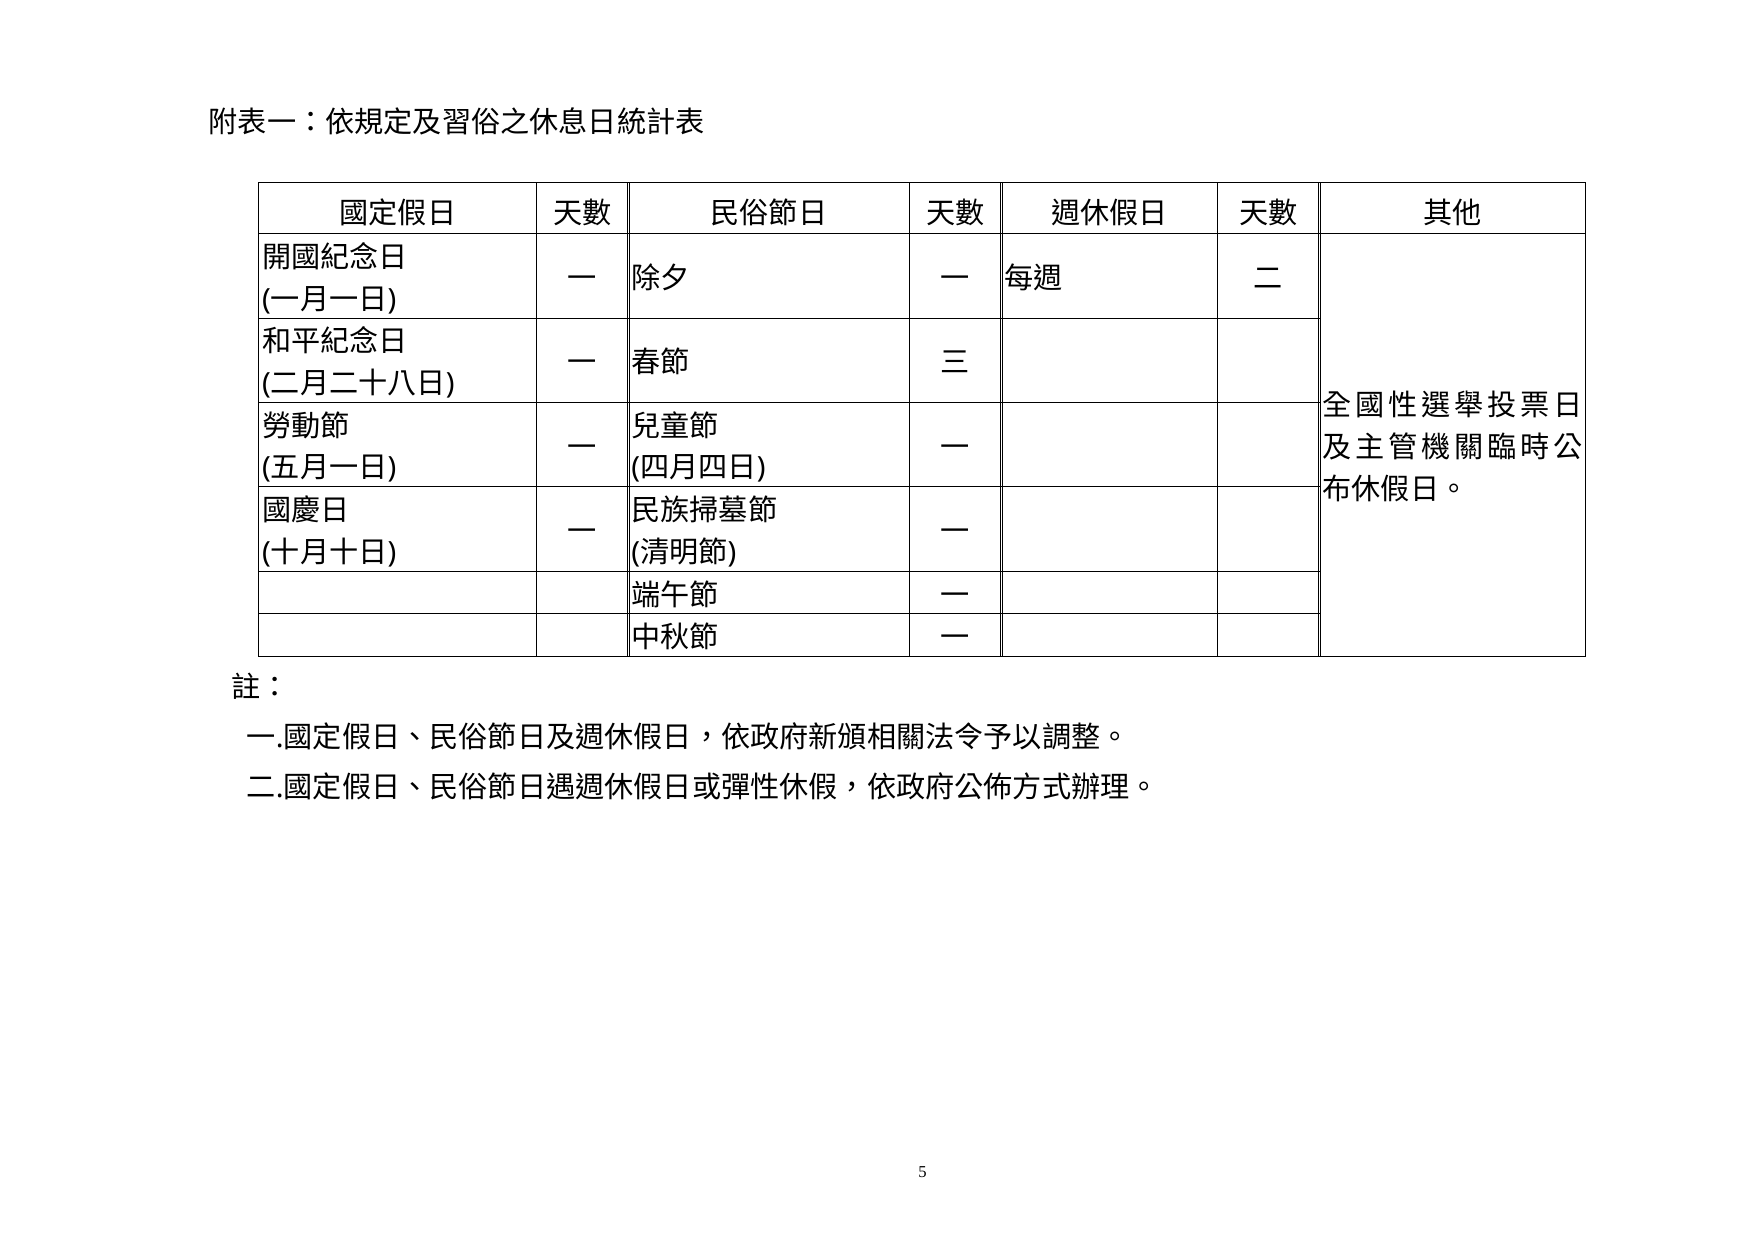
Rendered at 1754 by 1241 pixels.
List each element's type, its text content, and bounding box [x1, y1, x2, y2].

text 註： [208, 657, 1636, 707]
table_cell [537, 614, 627, 656]
table_cell [537, 572, 627, 613]
table_cell 三 [910, 319, 1000, 402]
table_header 天數 [910, 183, 1000, 233]
text 二.國定假日、民俗節日遇週休假日或彈性休假，依政府公佈方式辦理。 [208, 757, 1636, 807]
table_cell [1003, 614, 1217, 656]
table_header 天數 [537, 183, 627, 233]
table_cell 一 [910, 487, 1000, 571]
table_cell [1218, 403, 1318, 486]
table_cell 一 [537, 403, 627, 486]
table_cell [1218, 614, 1318, 656]
table_cell 一 [537, 319, 627, 402]
table_cell 和平紀念日 (二月二十八日) [259, 319, 536, 402]
table_cell 一 [537, 487, 627, 571]
table_cell [1218, 487, 1318, 571]
table_cell 民族掃墓節 (清明節) [630, 487, 909, 571]
table_cell 每週 [1003, 234, 1217, 317]
table_cell 一 [910, 614, 1000, 656]
table_header 國定假日 [259, 183, 536, 233]
table_cell 端午節 [630, 572, 909, 613]
table_cell 一 [910, 234, 1000, 317]
table_cell 除夕 [630, 234, 909, 317]
table_header 週休假日 [1003, 183, 1217, 233]
table_cell 春節 [630, 319, 909, 402]
table_cell 國慶日 (十月十日) [259, 487, 536, 571]
text 附表一：依規定及習俗之休息日統計表 [208, 99, 1636, 140]
table_cell [259, 614, 536, 656]
table_header 天數 [1218, 183, 1318, 233]
table_cell 一 [910, 403, 1000, 486]
table_cell 勞動節 (五月一日) [259, 403, 536, 486]
table_cell 二 [1218, 234, 1318, 317]
table_cell 開國紀念日 (一月一日) [259, 234, 536, 317]
table_cell 中秋節 [630, 614, 909, 656]
table_cell [1218, 572, 1318, 613]
table_cell [1003, 487, 1217, 571]
table_cell 全國性選舉投票日及主管機關臨時公布休假日。 [1321, 234, 1585, 656]
table_cell [1003, 403, 1217, 486]
table_cell 一 [537, 234, 627, 317]
table_cell [1003, 572, 1217, 613]
table_cell [1003, 319, 1217, 402]
table_cell 一 [910, 572, 1000, 613]
table_cell [259, 572, 536, 613]
table_cell 兒童節 (四月四日) [630, 403, 909, 486]
table_cell [1218, 319, 1318, 402]
text 一.國定假日、民俗節日及週休假日，依政府新頒相關法令予以調整。 [208, 707, 1636, 757]
table_header 其他 [1321, 183, 1585, 233]
table_header 民俗節日 [630, 183, 909, 233]
